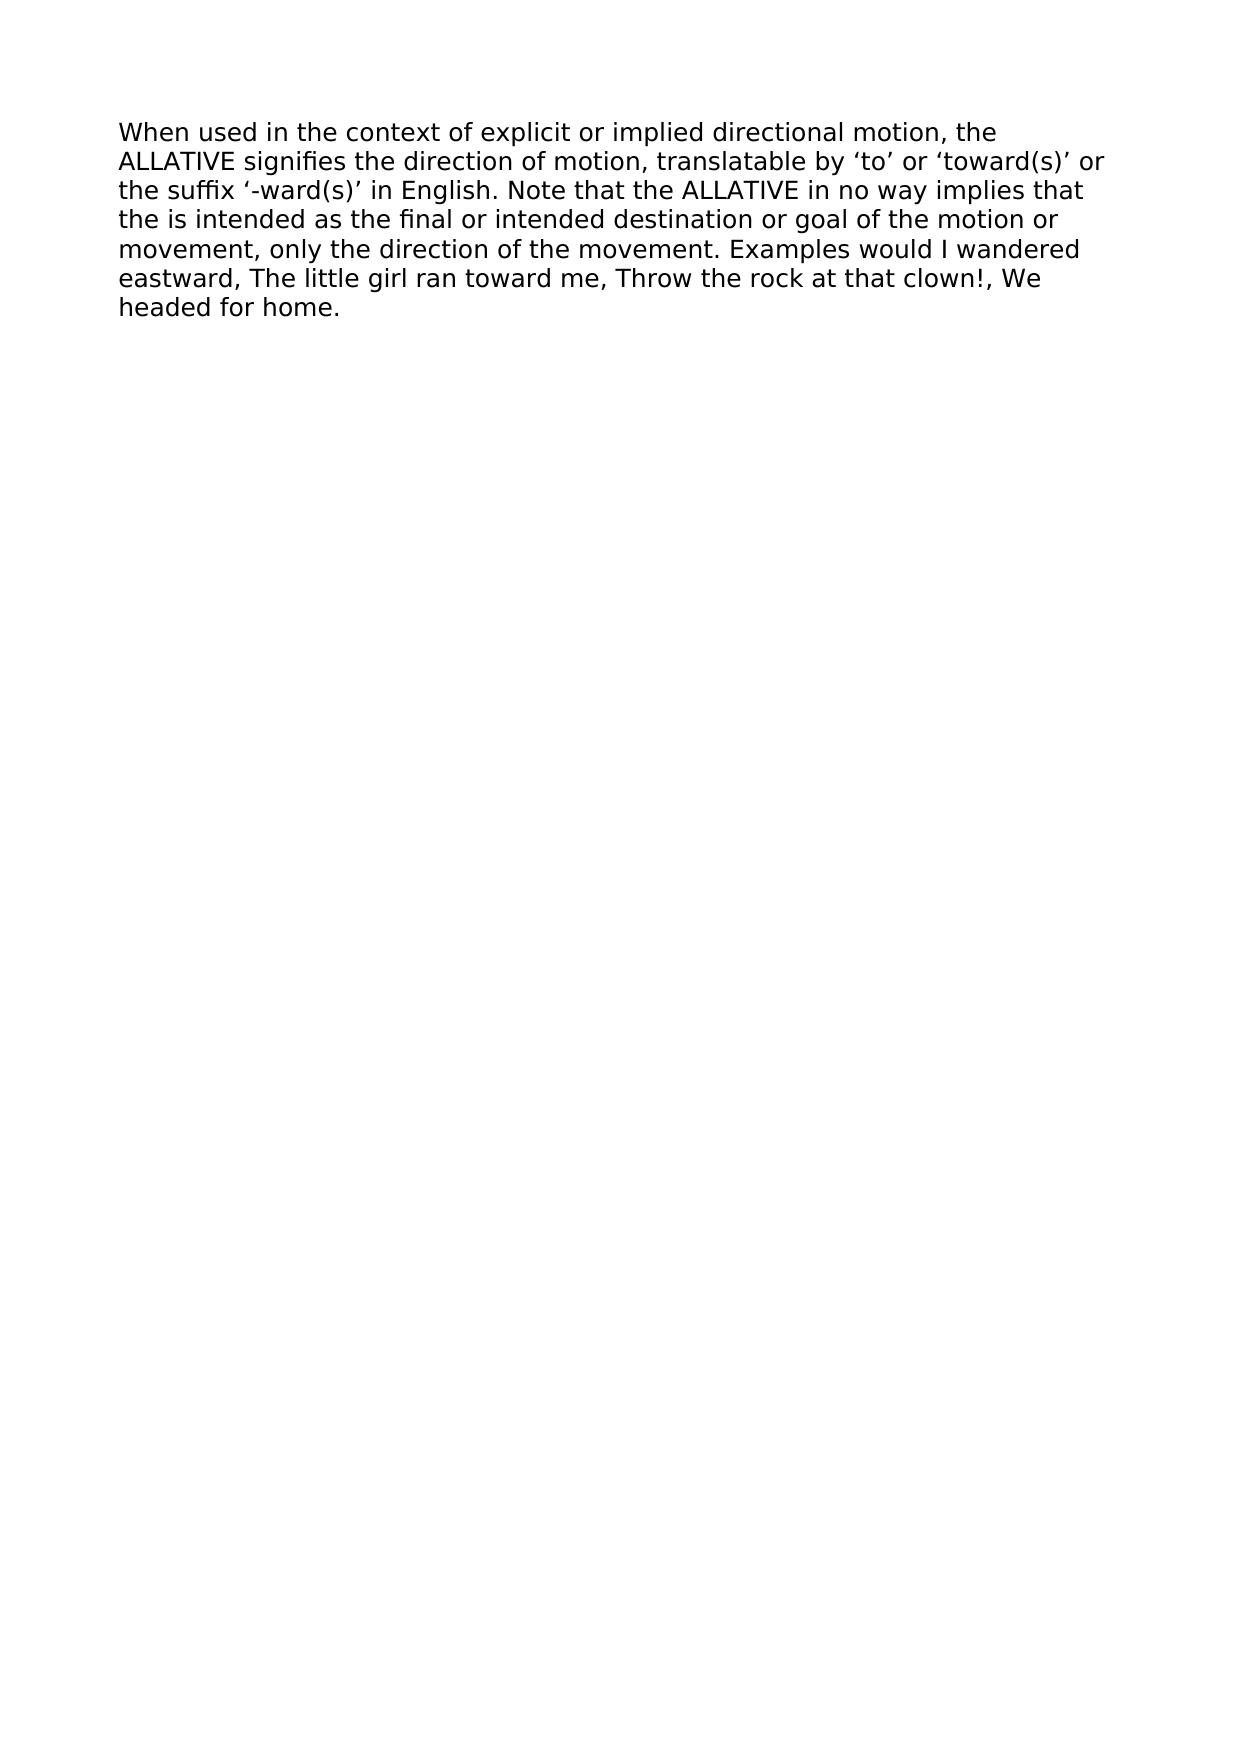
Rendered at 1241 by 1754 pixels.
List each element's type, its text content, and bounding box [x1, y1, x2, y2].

text When used in the context of explicit or implied directional motion, the ALLATIVE signifies the direction of motion, translatable by ‘to’ or ‘toward(s)’ or the suffix ‘-ward(s)’ in English. Note that the ALLATIVE in no way implies that the is intended as the final or intended destination or goal of the motion or movement, only the direction of the movement. Examples would I wandered eastward, The little girl ran toward me, Throw the rock at that clown!, We headed for home. [118, 118, 1122, 322]
